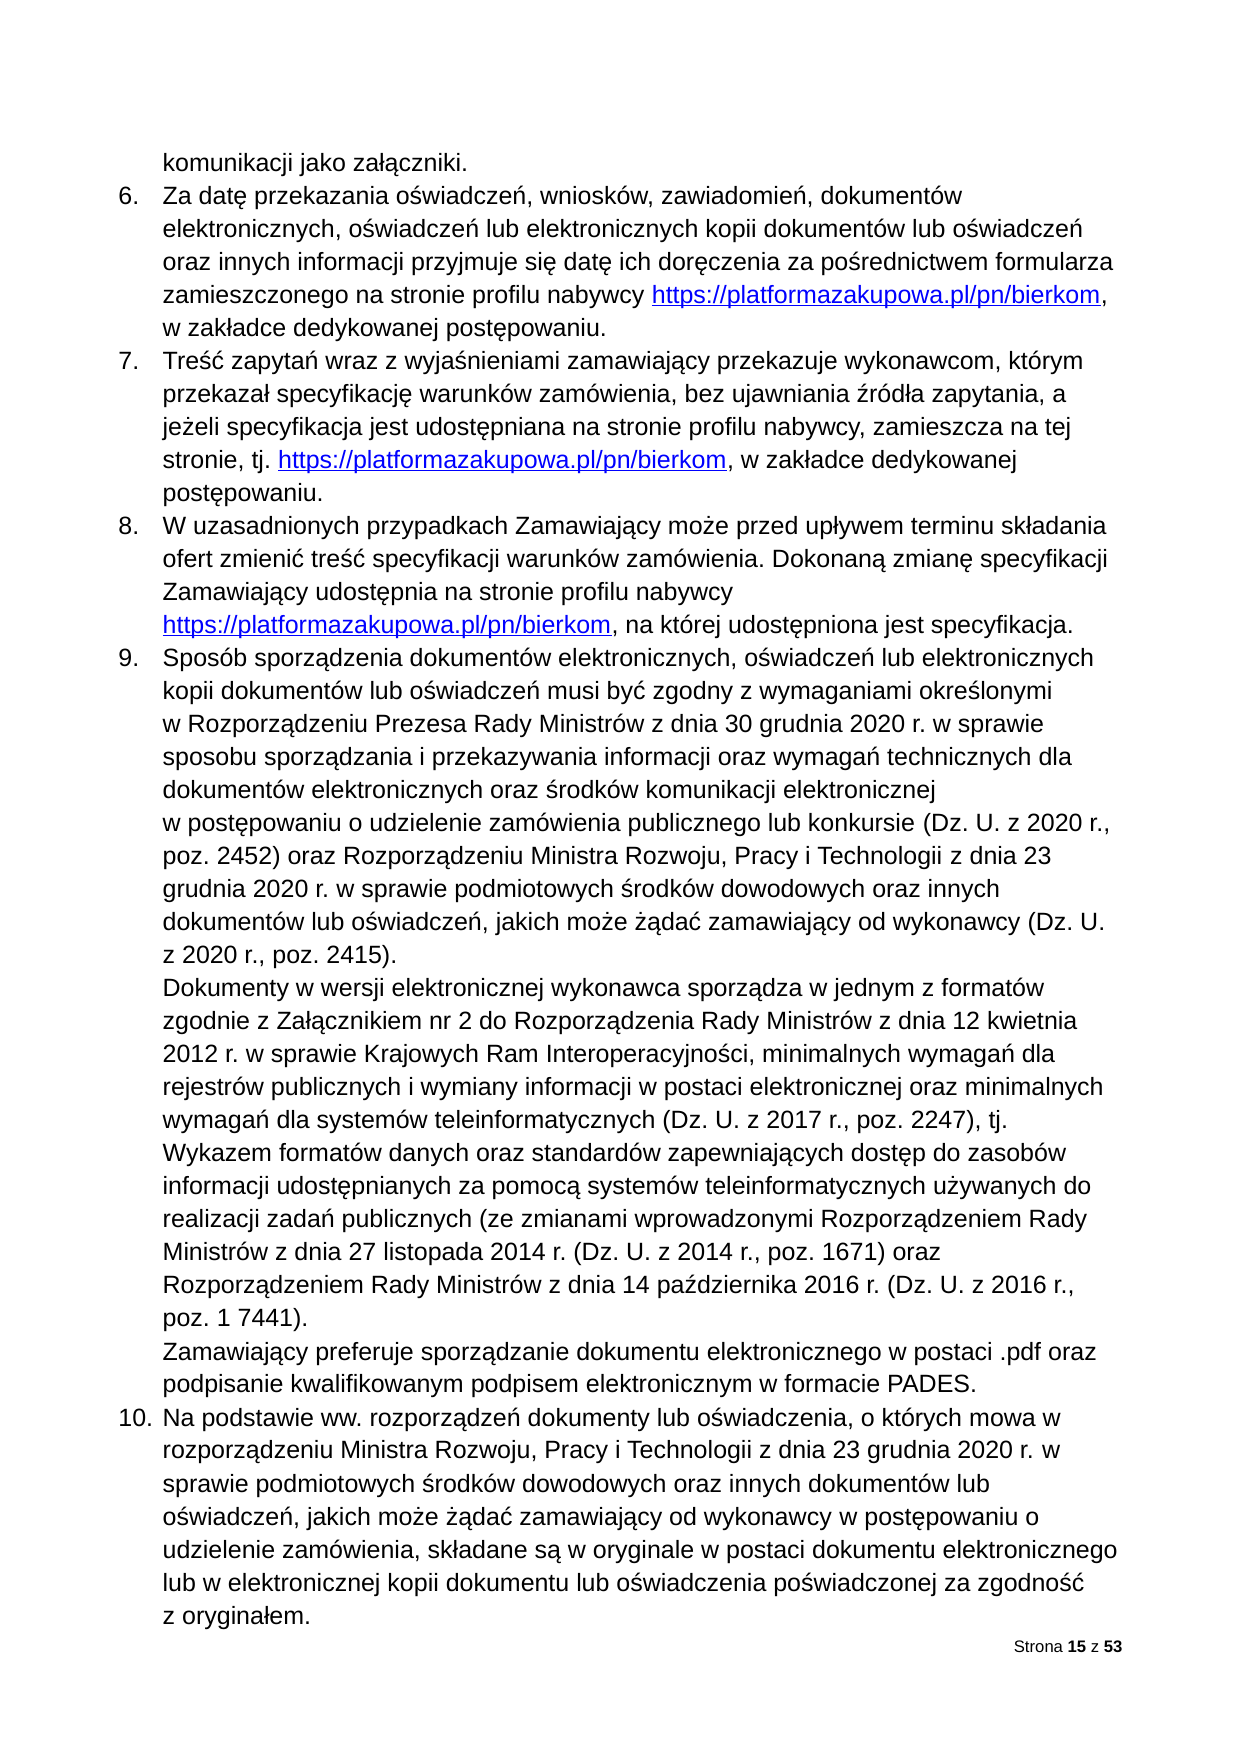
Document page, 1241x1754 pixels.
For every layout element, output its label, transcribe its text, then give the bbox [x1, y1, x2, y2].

text w Rozporządzeniu Prezesa Rady Ministrów z dnia 30 grudnia 2020 r. w sprawie sposobu sporządzania i przekazywania informacji oraz wymagań technicznych dla dokumentów elektronicznych oraz środków komunikacji elektronicznej [162, 709, 1122, 804]
text Zamawiający preferuje sporządzanie dokumentu elektronicznego w postaci .pdf oraz podpisanie kwalifikowanym podpisem elektronicznym w formacie PADES. [162, 1336, 1122, 1398]
list Na podstawie ww. rozporządzeń dokumenty lub oświadczenia, o których mowa w rozporządzeniu Ministra Rozwoju, Pracy i Technologii z dnia 23 grudnia 2020 r. w sprawie podmiotowych środków dowodowych oraz innych dokumentów lub oświadczeń, jakich może żądać zamawiający od wykonawcy w postępowaniu o udzielenie zamówienia, składane są w oryginale w postaci dokumentu elektronicznego lub w elektronicznej kopii dokumentu lub oświadczenia poświadczonej za zgodność z oryginałem. [118, 1402, 1122, 1629]
text w postępowaniu o udzielenie zamówienia publicznego lub konkursie (Dz. U. z 2020 r., poz. 2452) oraz Rozporządzeniu Ministra Rozwoju, Pracy i Technologii z dnia 23 grudnia 2020 r. w sprawie podmiotowych środków dowodowych oraz innych dokumentów lub oświadczeń, jakich może żądać zamawiający od wykonawcy (Dz. U. z 2020 r., poz. 2415). [162, 808, 1122, 969]
list Za datę przekazania oświadczeń, wniosków, zawiadomień, dokumentów elektronicznych, oświadczeń lub elektronicznych kopii dokumentów lub oświadczeń oraz innych informacji przyjmuje się datę ich doręczenia za pośrednictwem formularza zamieszczonego na stronie profilu nabywcy https://platformazakupowa.pl/pn/bierkom, w zakładce dedykowanej postępowaniu. [118, 181, 1122, 342]
list komunikacji jako załączniki. [118, 148, 1122, 176]
list Sposób sporządzenia dokumentów elektronicznych, oświadczeń lub elektronicznych kopii dokumentów lub oświadczeń musi być zgodny z wymaganiami określonymi [118, 643, 1122, 705]
list W uzasadnionych przypadkach Zamawiający może przed upływem terminu składania ofert zmienić treść specyfikacji warunków zamówienia. Dokonaną zmianę specyfikacji Zamawiający udostępnia na stronie profilu nabywcy https://platformazakupowa.pl/pn/bierkom, na której udostępniona jest specyfikacja. [118, 511, 1122, 639]
list Treść zapytań wraz z wyjaśnieniami zamawiający przekazuje wykonawcom, którym przekazał specyfikację warunków zamówienia, bez ujawniania źródła zapytania, a jeżeli specyfikacja jest udostępniana na stronie profilu nabywcy, zamieszcza na tej stronie, tj. https://platformazakupowa.pl/pn/bierkom, w zakładce dedykowanej postępowaniu. [118, 346, 1122, 507]
text Dokumenty w wersji elektronicznej wykonawca sporządza w jednym z formatów zgodnie z Załącznikiem nr 2 do Rozporządzenia Rady Ministrów z dnia 12 kwietnia 2012 r. w sprawie Krajowych Ram Interoperacyjności, minimalnych wymagań dla rejestrów publicznych i wymiany informacji w postaci elektronicznej oraz minimalnych wymagań dla systemów teleinformatycznych (Dz. U. z 2017 r., poz. 2247), tj. Wykazem formatów danych oraz standardów zapewniających dostęp do zasobów informacji udostępnianych za pomocą systemów teleinformatycznych używanych do realizacji zadań publicznych (ze zmianami wprowadzonymi Rozporządzeniem Rady Ministrów z dnia 27 listopada 2014 r. (Dz. U. z 2014 r., poz. 1671) oraz Rozporządzeniem Rady Ministrów z dnia 14 października 2016 r. (Dz. U. z 2016 r., poz. 1 7441). [162, 973, 1122, 1332]
